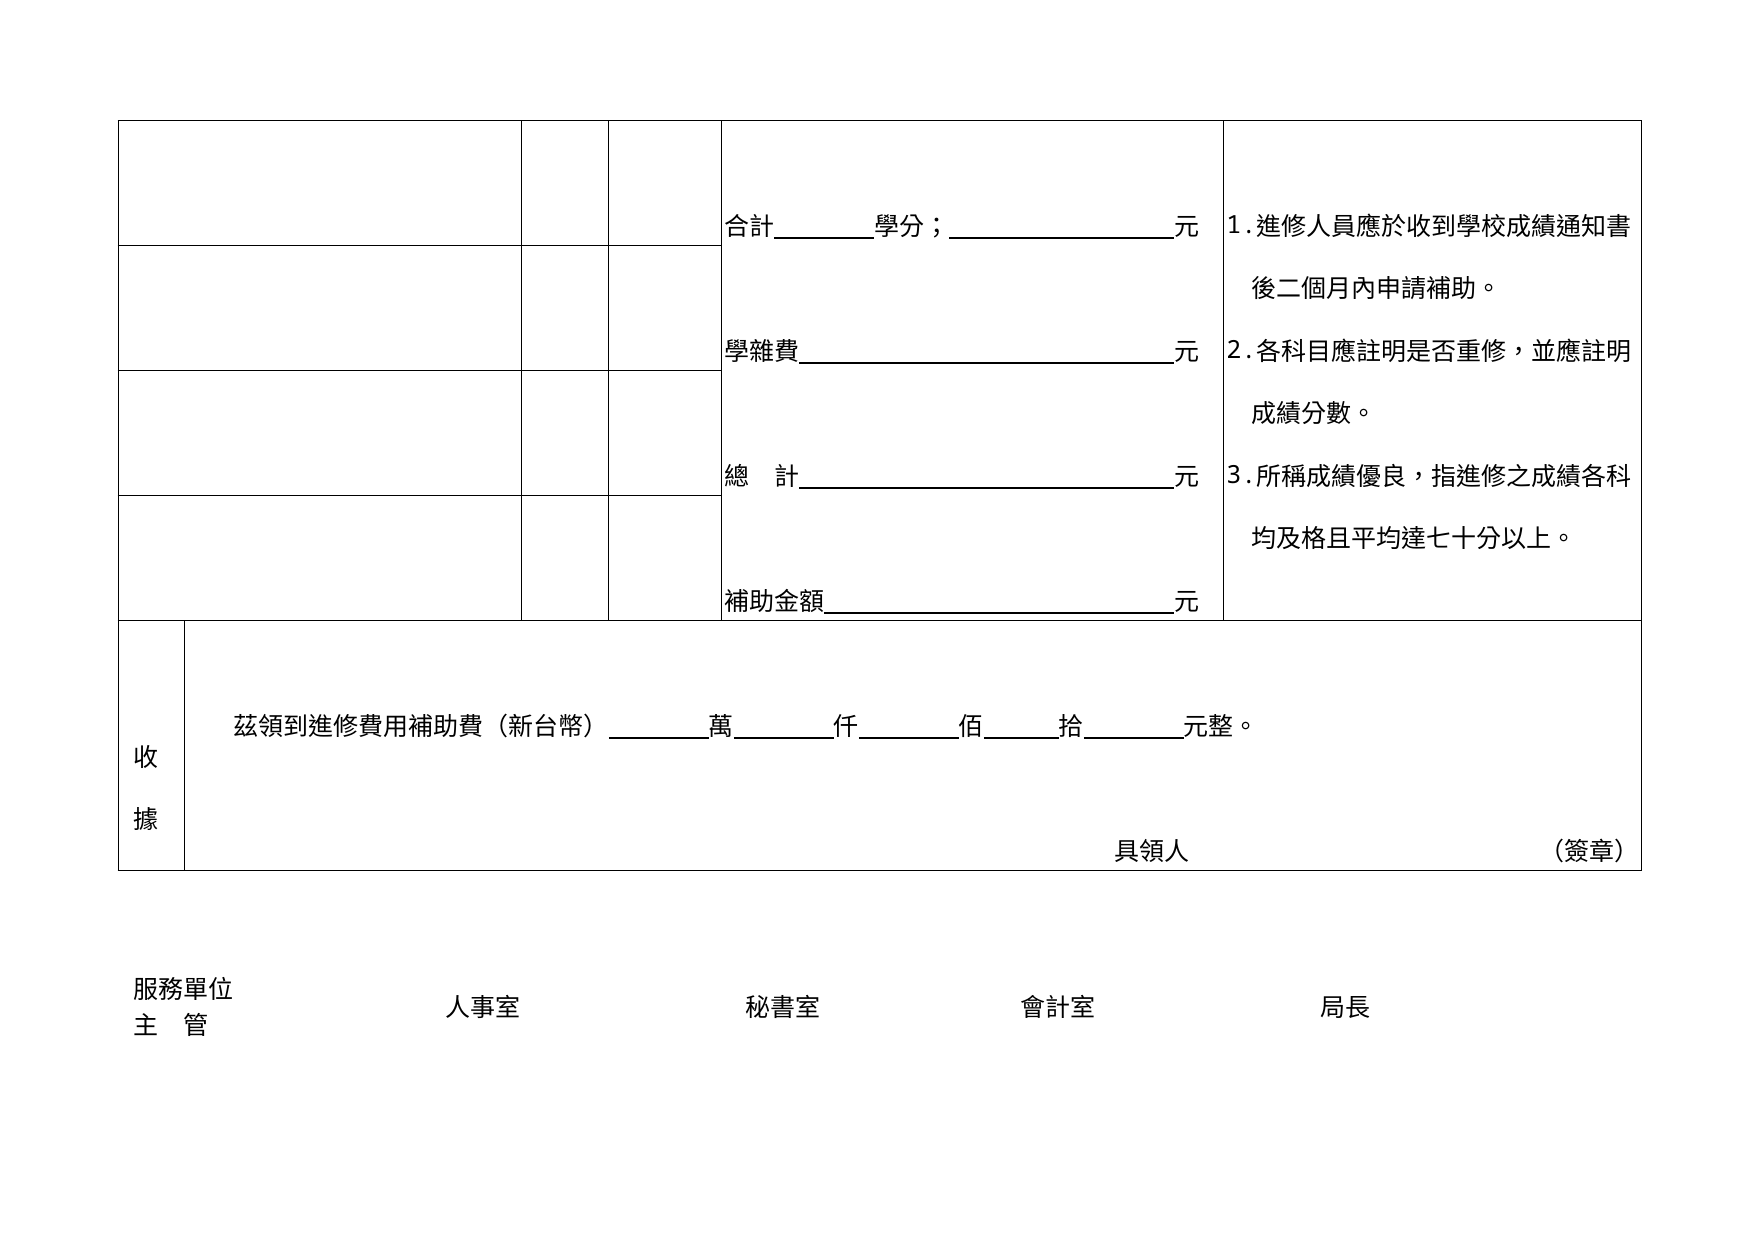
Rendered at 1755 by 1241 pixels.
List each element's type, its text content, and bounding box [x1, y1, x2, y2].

table_cell [119, 121, 521, 245]
table_cell [522, 496, 608, 620]
table_cell [119, 246, 521, 370]
table_cell 1.進修人員應於收到學校成績通知書後二個月內申請補助。 2.各科目應註明是否重修，並應註明成績分數。 3.所稱成績優良，指進修之成績各科均及格且平均達七十分以上。 [1224, 121, 1641, 620]
table_cell [609, 371, 721, 495]
table_cell [119, 371, 521, 495]
table_cell 茲領到進修費用補助費（新台幣） 萬 仟 佰 拾 元整。 具領人 （簽章） [185, 621, 1641, 870]
table_cell 收據 [119, 621, 184, 870]
table_cell [119, 496, 521, 620]
table_cell 合計 學分； 元 學雜費 元 總 計 元 補助金額 元 [722, 121, 1223, 620]
table_cell [522, 371, 608, 495]
table_cell [609, 121, 721, 245]
table_cell [522, 121, 608, 245]
table_cell [609, 246, 721, 370]
text 服務單位主 管 人事室 秘書室 會計室 局長 [118, 933, 1636, 1058]
table_cell [522, 246, 608, 370]
table_cell [609, 496, 721, 620]
